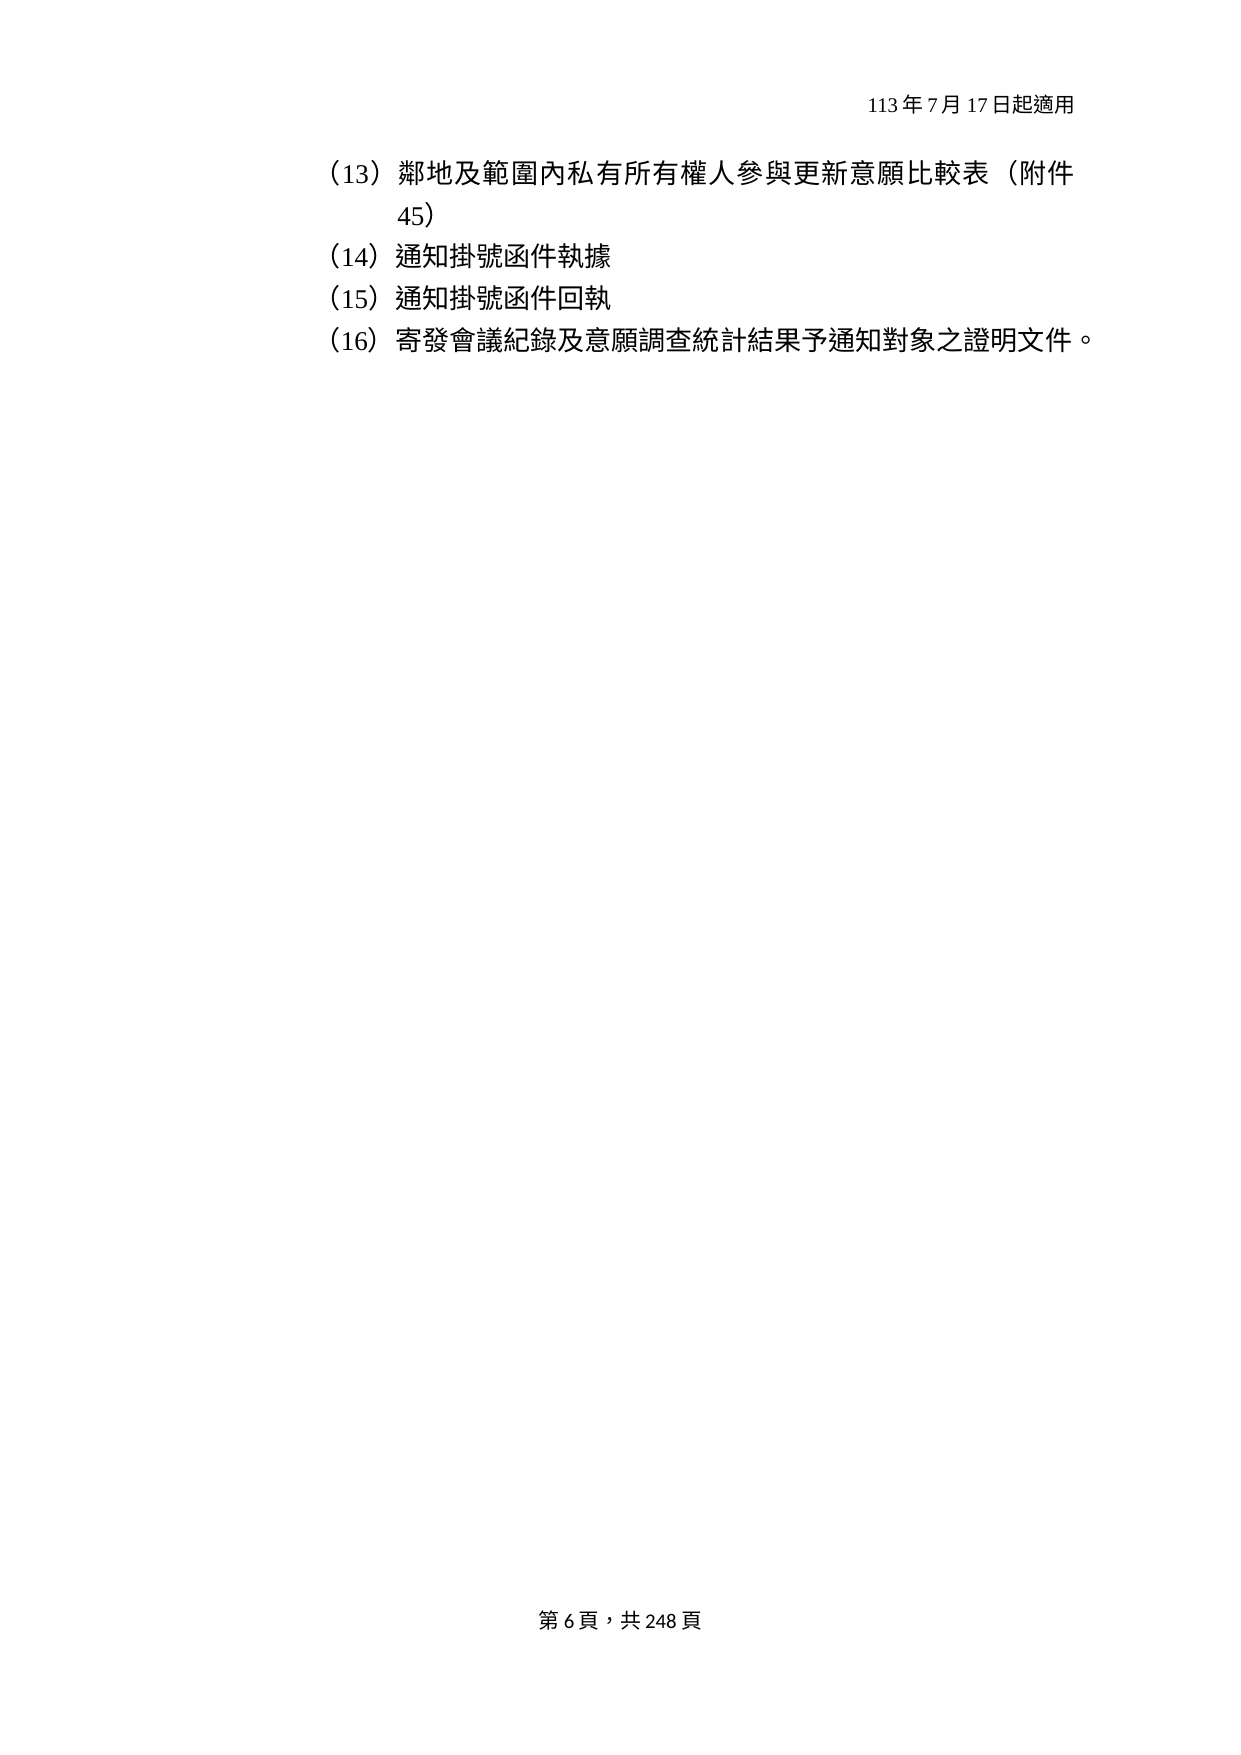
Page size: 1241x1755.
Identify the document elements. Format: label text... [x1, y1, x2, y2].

text （15）通知掛號函件回執 [314, 275, 1075, 317]
text （16）寄發會議紀錄及意願調查統計結果予通知對象之證明文件。 [313, 317, 1075, 358]
text （13）鄰地及範圍內私有所有權人參與更新意願比較表（附件45） [313, 150, 1075, 233]
text （14）通知掛號函件執據 [314, 233, 1075, 275]
